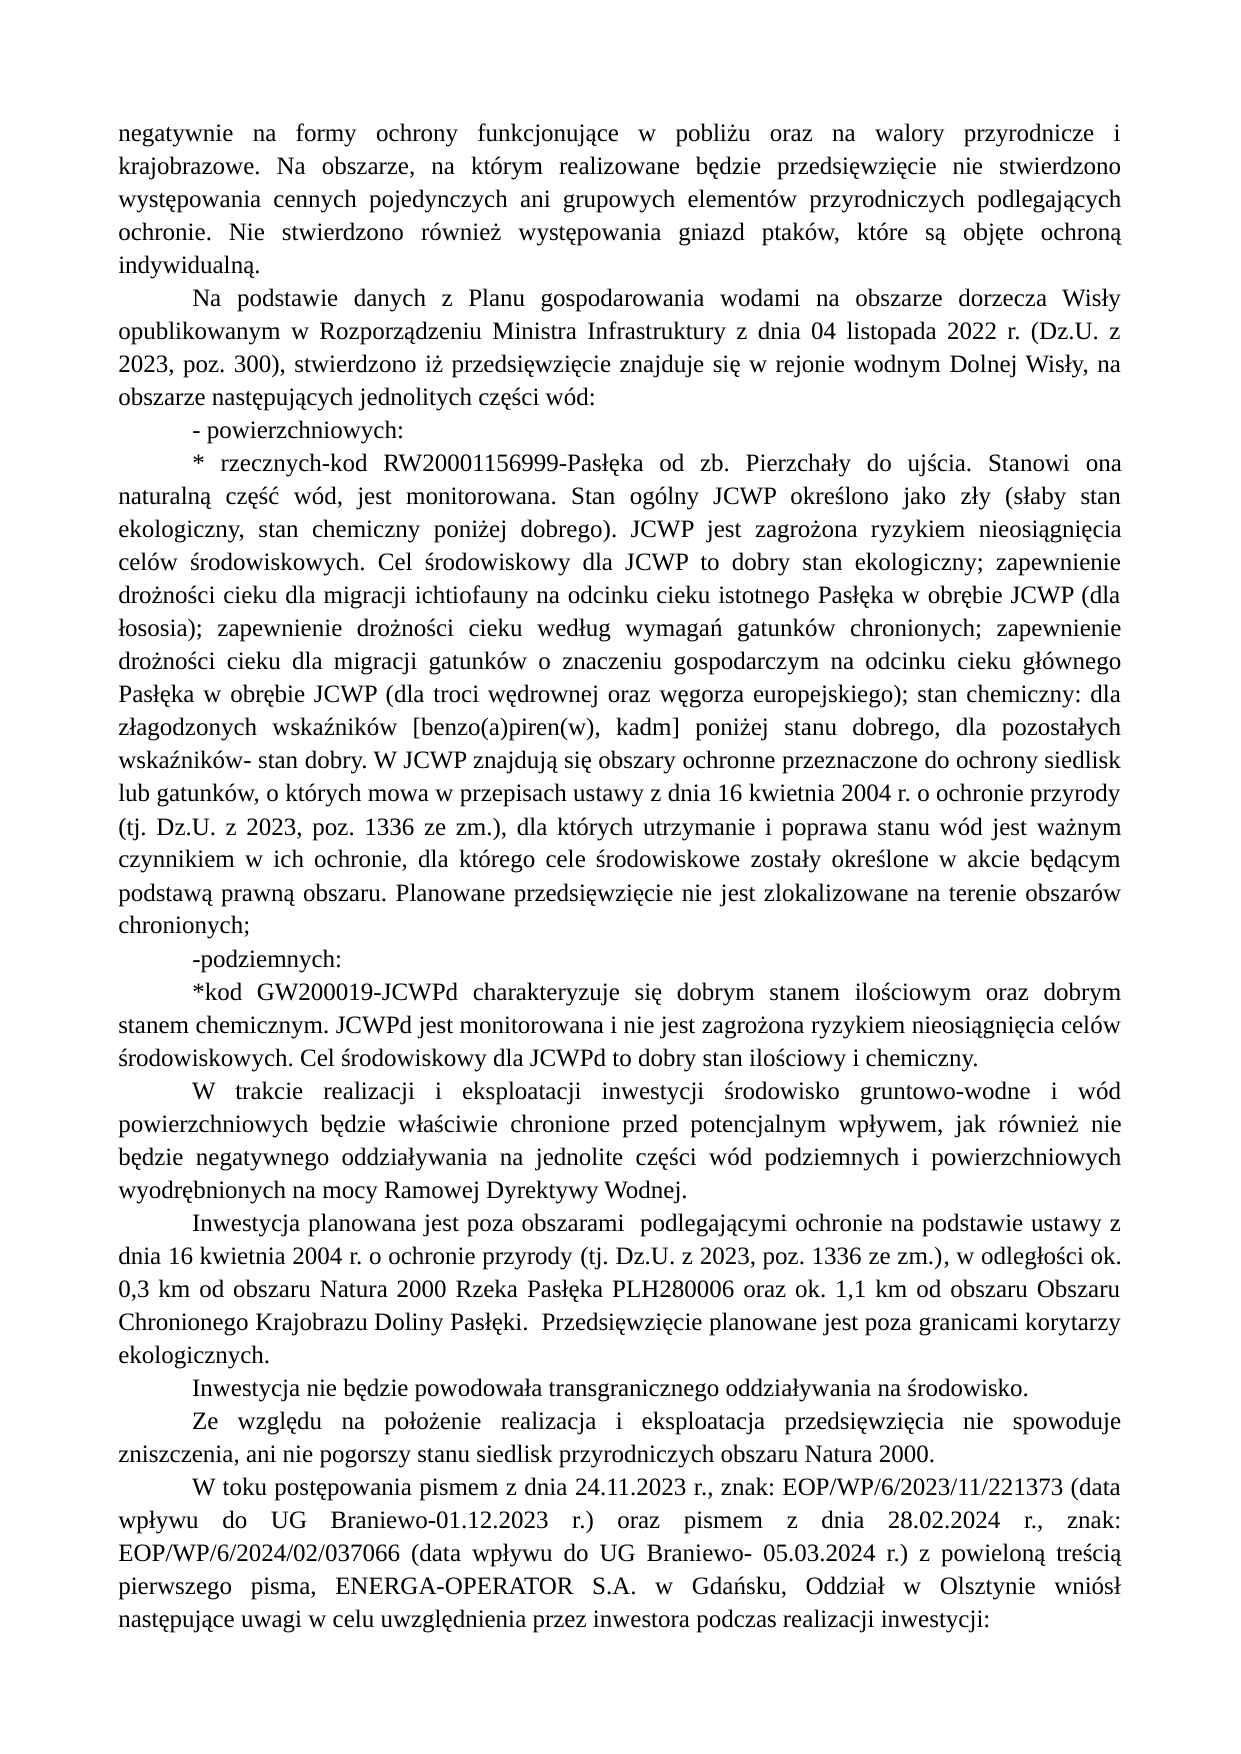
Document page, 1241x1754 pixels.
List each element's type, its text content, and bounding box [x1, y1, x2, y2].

text * rzecznych-kod RW20001156999-Pasłęka od zb. Pierzchały do ujścia. Stanowi ona naturalną część wód, jest monitorowana. Stan ogólny JCWP określono jako zły (słaby stan ekologiczny, stan chemiczny poniżej dobrego). JCWP jest zagrożona ryzykiem nieosiągnięcia celów środowiskowych. Cel środowiskowy dla JCWP to dobry stan ekologiczny; zapewnienie drożności cieku dla migracji ichtiofauny na odcinku cieku istotnego Pasłęka w obrębie JCWP (dla łososia); zapewnienie drożności cieku według wymagań gatunków chronionych; zapewnienie drożności cieku dla migracji gatunków o znaczeniu gospodarczym na odcinku cieku głównego Pasłęka w obrębie JCWP (dla troci wędrownej oraz węgorza europejskiego); stan chemiczny: dla złagodzonych wskaźników [benzo(a)piren(w), kadm] poniżej stanu dobrego, dla pozostałych wskaźników- stan dobry. W JCWP znajdują się obszary ochronne przeznaczone do ochrony siedlisk lub gatunków, o których mowa w przepisach ustawy z dnia 16 kwietnia 2004 r. o ochronie przyrody (tj. Dz.U. z 2023, poz. 1336 ze zm.), dla których utrzymanie i poprawa stanu wód jest ważnym czynnikiem w ich ochronie, dla którego cele środowiskowe zostały określone w akcie będącym podstawą prawną obszaru. Planowane przedsięwzięcie nie jest zlokalizowane na terenie obszarów chronionych; [118, 448, 1122, 939]
text negatywnie na formy ochrony funkcjonujące w pobliżu oraz na walory przyrodnicze i krajobrazowe. Na obszarze, na którym realizowane będzie przedsięwzięcie nie stwierdzono występowania cennych pojedynczych ani grupowych elementów przyrodniczych podlegających ochronie. Nie stwierdzono również występowania gniazd ptaków, które są objęte ochroną indywidualną. [118, 118, 1122, 279]
text Ze względu na położenie realizacja i eksploatacja przedsięwzięcia nie spowoduje zniszczenia, ani nie pogorszy stanu siedlisk przyrodniczych obszaru Natura 2000. [118, 1406, 1122, 1468]
text -podziemnych: [118, 944, 1122, 972]
text Inwestycja nie będzie powodowała transgranicznego oddziaływania na środowisko. [118, 1373, 1122, 1402]
text - powierzchniowych: [118, 415, 1122, 444]
text Na podstawie danych z Planu gospodarowania wodami na obszarze dorzecza Wisły opublikowanym w Rozporządzeniu Ministra Infrastruktury z dnia 04 listopada 2022 r. (Dz.U. z 2023, poz. 300), stwierdzono iż przedsięwzięcie znajduje się w rejonie wodnym Dolnej Wisły, na obszarze następujących jednolitych części wód: [118, 283, 1122, 411]
text Inwestycja planowana jest poza obszarami podlegającymi ochronie na podstawie ustawy z dnia 16 kwietnia 2004 r. o ochronie przyrody (tj. Dz.U. z 2023, poz. 1336 ze zm.), w odległości ok. 0,3 km od obszaru Natura 2000 Rzeka Pasłęka PLH280006 oraz ok. 1,1 km od obszaru Obszaru Chronionego Krajobrazu Doliny Pasłęki. Przedsięwzięcie planowane jest poza granicami korytarzy ekologicznych. [118, 1208, 1122, 1369]
text *kod GW200019-JCWPd charakteryzuje się dobrym stanem ilościowym oraz dobrym stanem chemicznym. JCWPd jest monitorowana i nie jest zagrożona ryzykiem nieosiągnięcia celów środowiskowych. Cel środowiskowy dla JCWPd to dobry stan ilościowy i chemiczny. [118, 977, 1122, 1071]
text W toku postępowania pismem z dnia 24.11.2023 r., znak: EOP/WP/6/2023/11/221373 (data wpływu do UG Braniewo-01.12.2023 r.) oraz pismem z dnia 28.02.2024 r., znak: EOP/WP/6/2024/02/037066 (data wpływu do UG Braniewo- 05.03.2024 r.) z powieloną treścią pierwszego pisma, ENERGA-OPERATOR S.A. w Gdańsku, Oddział w Olsztynie wniósł następujące uwagi w celu uwzględnienia przez inwestora podczas realizacji inwestycji: [118, 1472, 1122, 1633]
text W trakcie realizacji i eksploatacji inwestycji środowisko gruntowo-wodne i wód powierzchniowych będzie właściwie chronione przed potencjalnym wpływem, jak również nie będzie negatywnego oddziaływania na jednolite części wód podziemnych i powierzchniowych wyodrębnionych na mocy Ramowej Dyrektywy Wodnej. [118, 1076, 1122, 1203]
